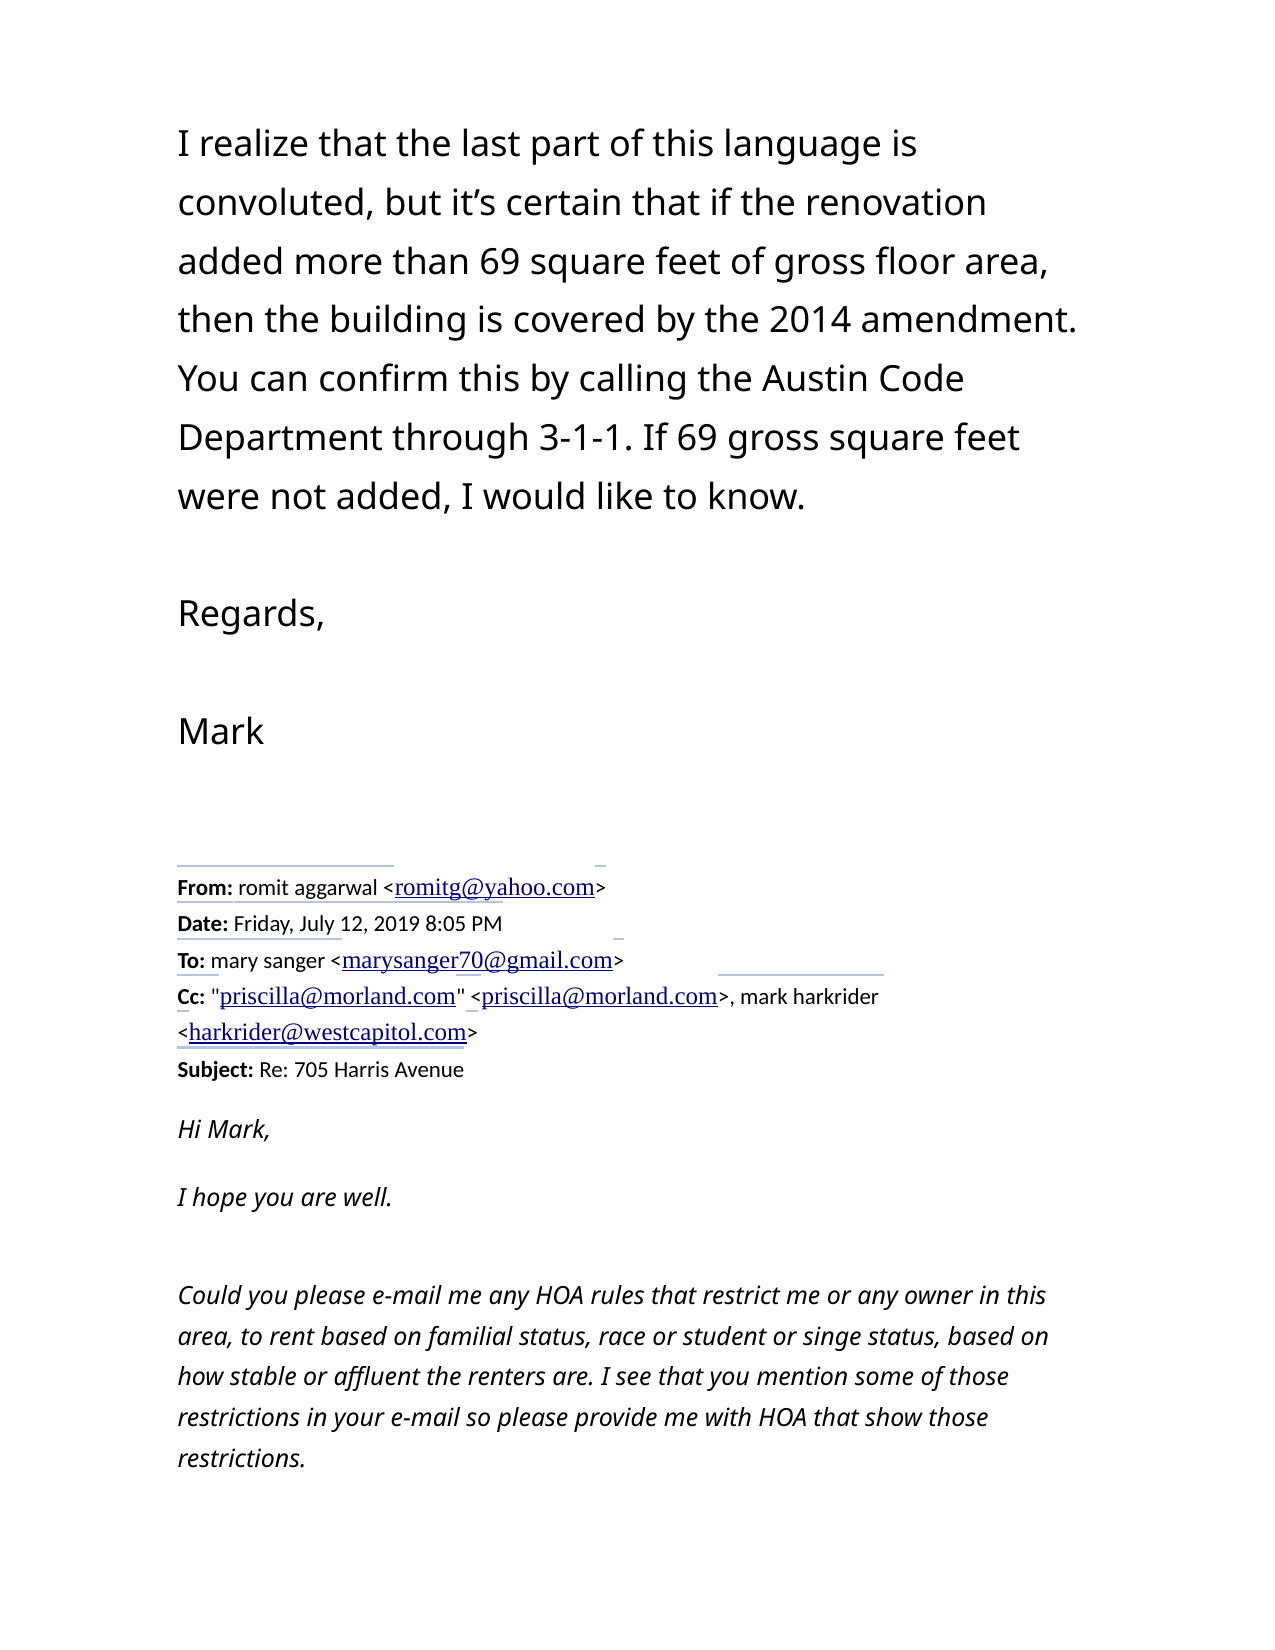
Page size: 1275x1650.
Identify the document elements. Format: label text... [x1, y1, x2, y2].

text I realize that the last part of this language is convoluted, but it’s certain that if the renovation added more than 69 square feet of gross floor area, then the building is covered by the 2014 amendment. You can confirm this by calling the Austin Code Department through 3-1-1. If 69 gross square feet were not added, I would like to know. Regards, Mark [177, 118, 1098, 754]
text I hope you are well. [177, 1180, 1098, 1214]
text Could you please e-mail me any HOA rules that restrict me or any owner in this area, to rent based on familial status, race or student or singe status, based on how stable or affluent the renters are. I see that you mention some of those restrictions in your e-mail so please provide me with HOA that show those restrictions. [177, 1277, 1098, 1475]
text Hi Mark, [177, 1112, 1098, 1146]
text From: romit aggarwal <romitg@yahoo.com> Date: Friday, July 12, 2019 8:05 PM To: mary sanger <marysanger70@gmail.com> Cc: "priscilla@morland.com" <priscilla@morland.com>, mark harkrider <harkrider@westcapitol.com> Subject: Re: 705 Harris Avenue [177, 865, 1098, 1083]
